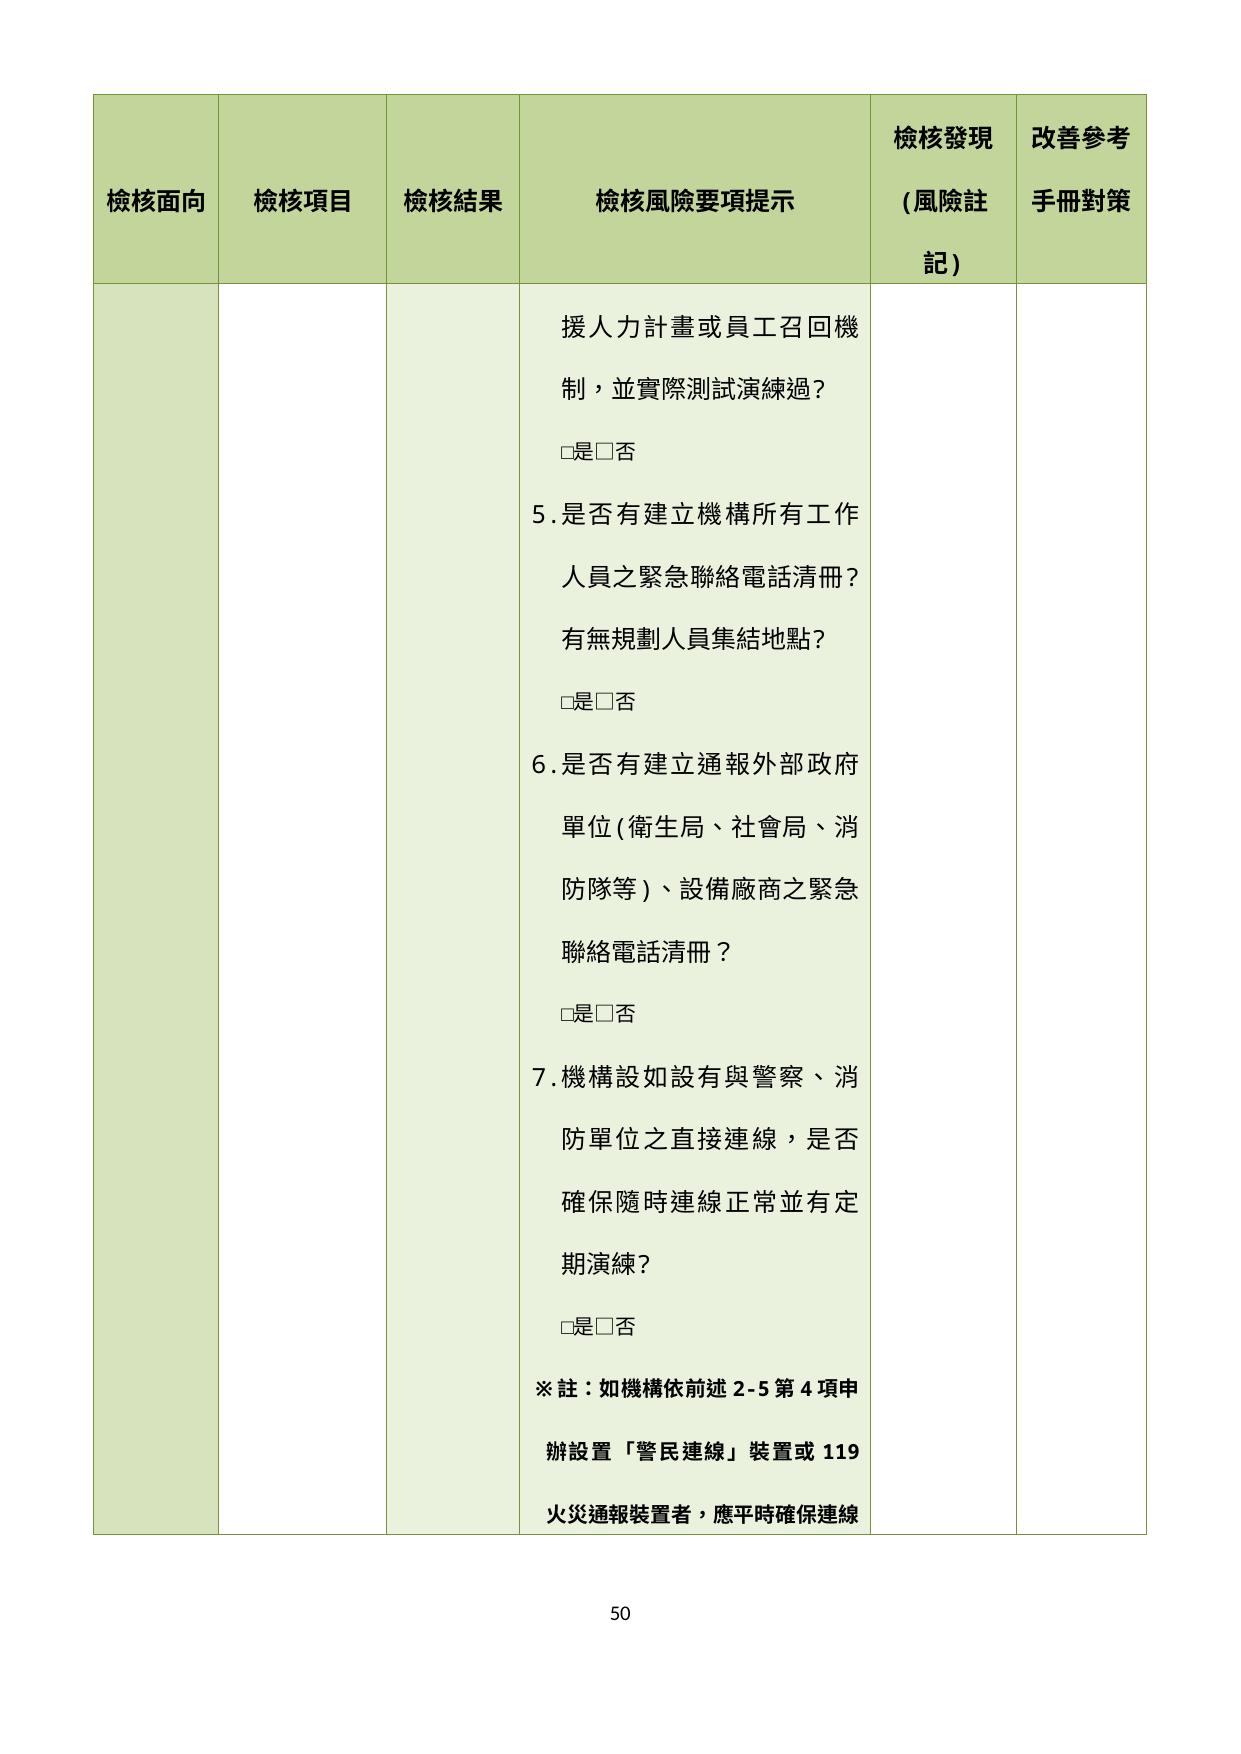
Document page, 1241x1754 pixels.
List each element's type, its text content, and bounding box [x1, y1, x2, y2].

table_cell [94, 284, 218, 1534]
table_header 檢核面向 [94, 95, 218, 283]
table_cell 是否有災害緊急情況通報之標準作業程序(SOP)? □是□否 全體員工(包含外籍看護員工)是否接受緊急通報訓練並實際測試演練過? □是□否 工作站(護理站)是否設有通知內部辦公室、員工休息室之緊急通報裝置？ □是□否 註:緊急通報裝置可以是緊急按鈴、按鈕加蜂鳴器等有效裝置，倘員工休息室不在機構內，須確報遠端通報功能隨時正常，並有確認回報功能。 災害緊急情況時是否有支援人力計畫或員工召回機制，並實際測試演練過? □是□否 是否有建立機構所有工作人員之緊急聯絡電話清冊? 有無規劃人員集結地點? □是□否 是否有建立通報外部政府單位(衛生局、社會局、消防隊等)、設備廠商之緊急聯絡電話清冊？ □是□否 機構設如設有與警察、消防單位之直接連線，是否確保隨時連線正常並有定期演練? □是□否 ※註：如機構依前述2-5第4項申辦設置「警民連線」裝置或119火災通報裝置者，應平時確保連線正常，且定期測試演練。 [520, 284, 870, 1534]
table_cell [871, 284, 1016, 1534]
table_cell [1017, 284, 1146, 1534]
table_cell [387, 284, 519, 1534]
table_header 檢核項目 [219, 95, 386, 283]
table_header 檢核發現(風險註記) [871, 95, 1016, 283]
table_header 改善參考手冊對策 [1017, 95, 1146, 283]
table_header 檢核結果 [387, 95, 519, 283]
table_cell [219, 284, 386, 1534]
table_header 檢核風險要項提示 [520, 95, 870, 283]
